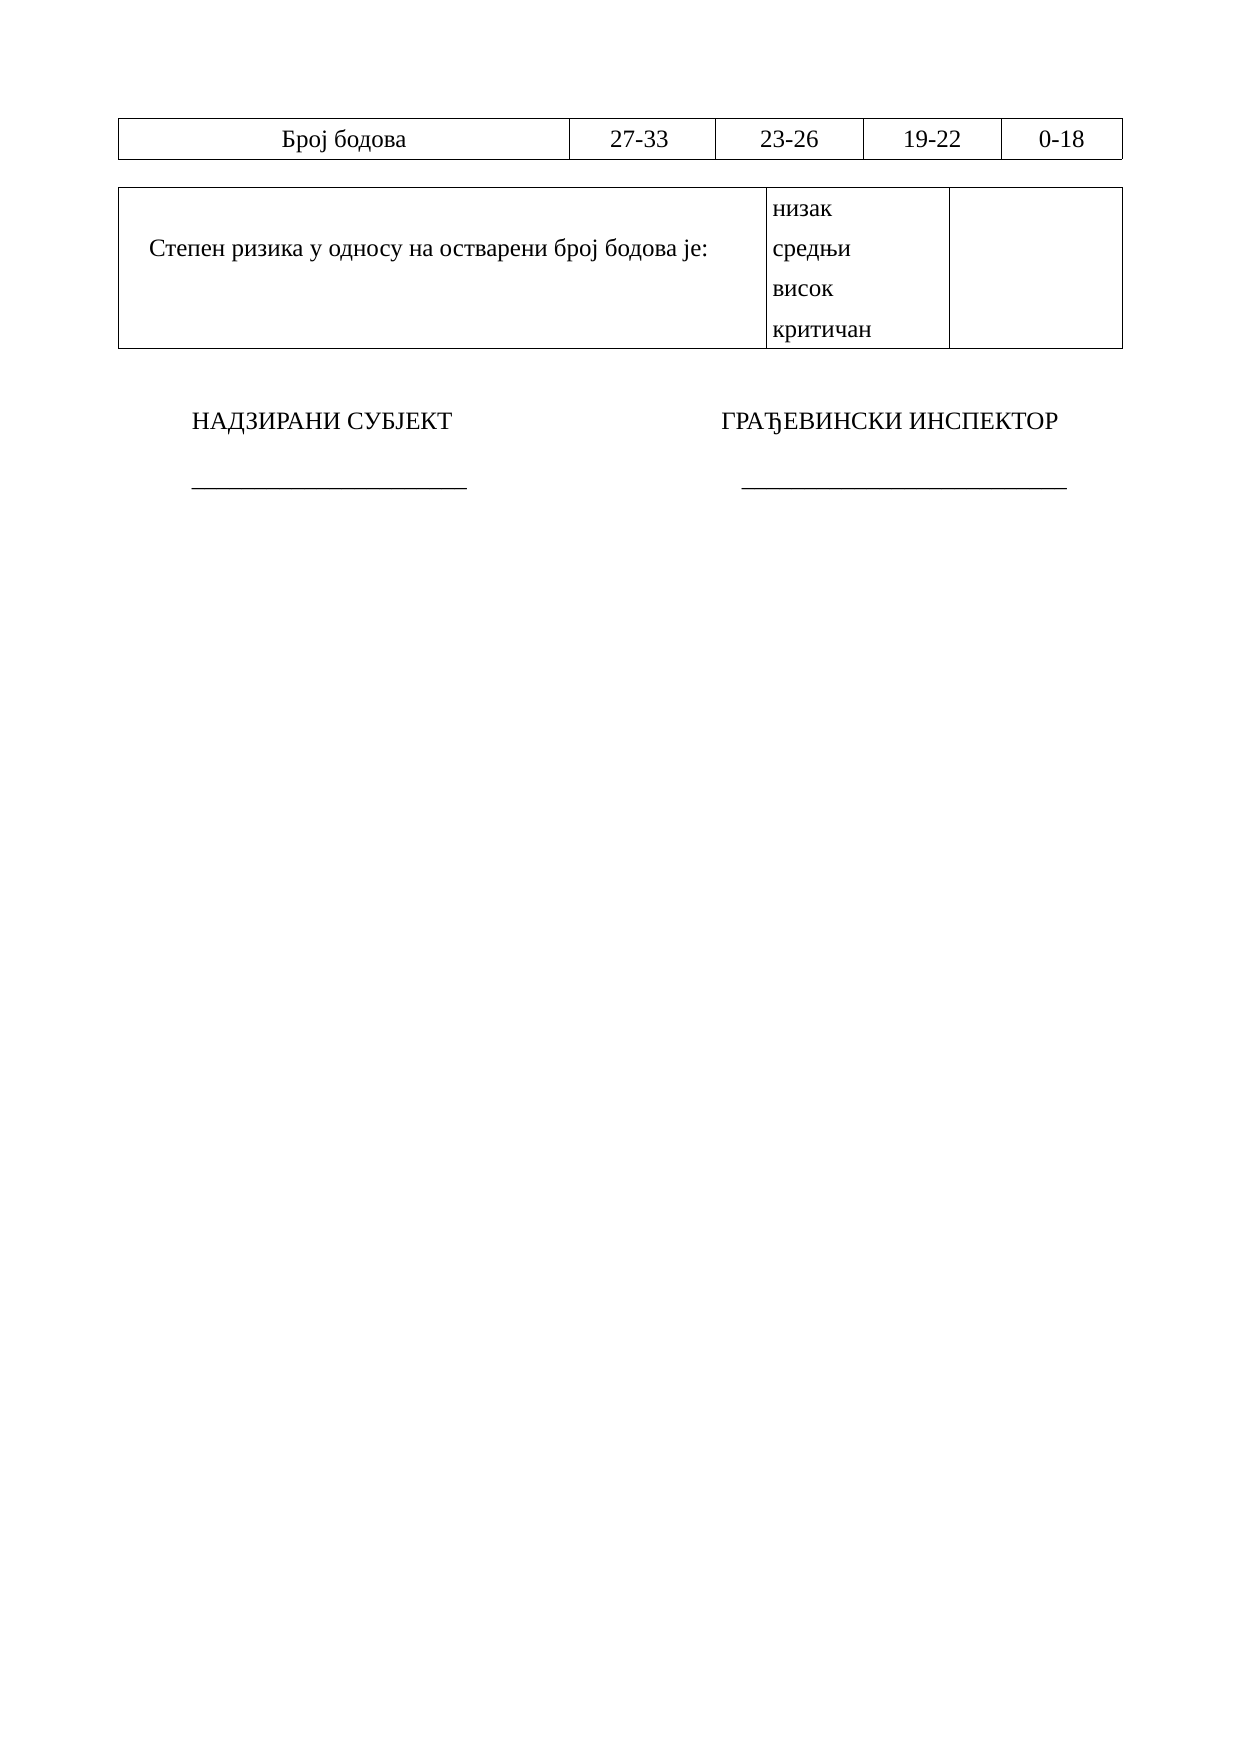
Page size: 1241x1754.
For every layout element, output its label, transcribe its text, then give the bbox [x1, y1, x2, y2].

table_cell Број бодова [119, 119, 569, 158]
table_cell средњи [767, 228, 949, 268]
table_cell [119, 268, 766, 308]
table_header [950, 188, 1122, 228]
table_cell Степен ризика у односу на остварени број бодова је: [119, 228, 766, 268]
table_cell [950, 268, 1122, 308]
text ______________________ __________________________ [118, 463, 1122, 492]
table_cell критичан [767, 308, 949, 348]
table_cell 19-22 [864, 119, 1001, 158]
table_cell [950, 228, 1122, 268]
table_cell 0-18 [1002, 119, 1122, 158]
table_cell 23-26 [716, 119, 863, 158]
table_cell висок [767, 268, 949, 308]
table_header низак [767, 188, 949, 228]
table_cell [119, 308, 766, 348]
table_cell 27-33 [570, 119, 715, 158]
table_header [119, 188, 766, 228]
table_cell [950, 308, 1122, 348]
text НАДЗИРАНИ СУБЈЕКТ ГРАЂЕВИНСКИ ИНСПЕКТОР [118, 406, 1122, 434]
